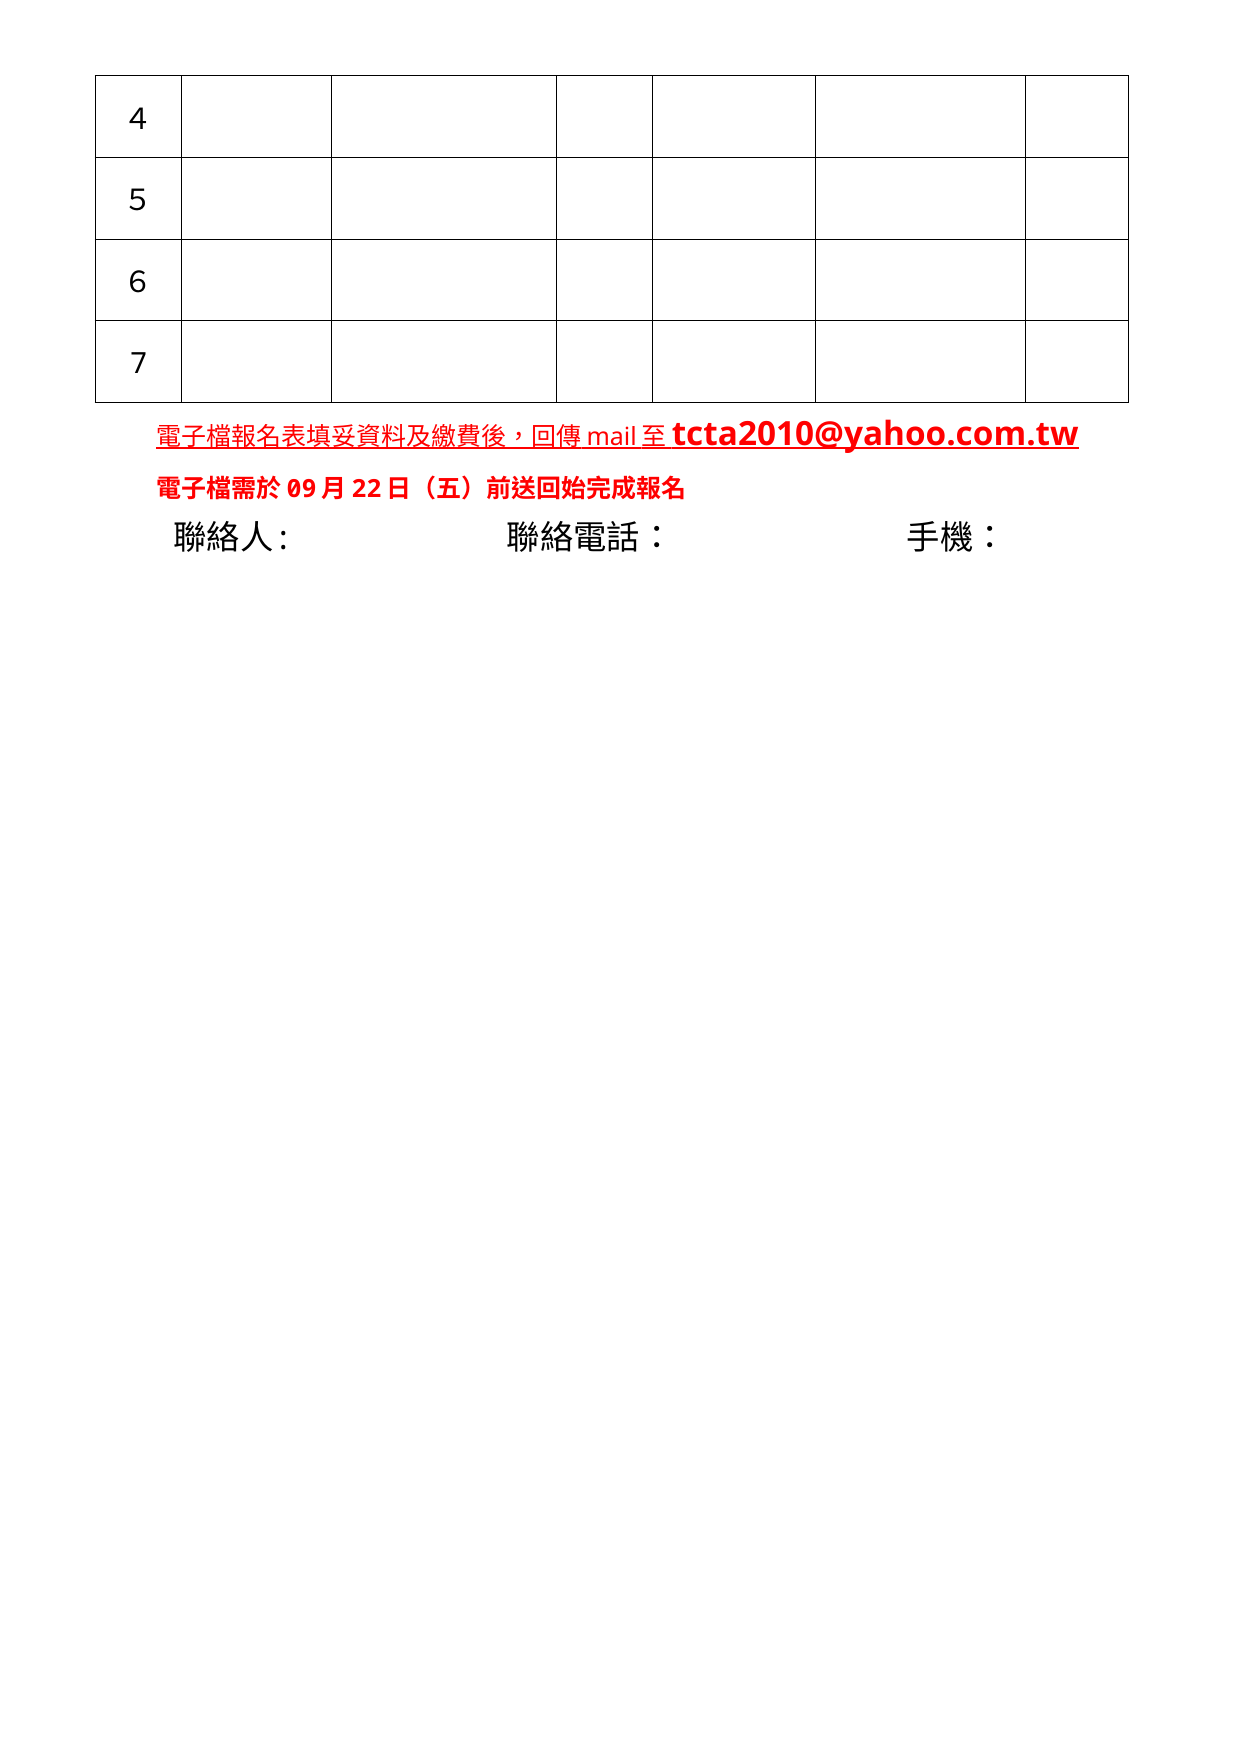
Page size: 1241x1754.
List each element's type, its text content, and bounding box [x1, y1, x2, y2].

table_cell [182, 240, 331, 320]
table_cell [332, 158, 556, 238]
text 電子檔報名表填妥資料及繳費後，回傳mail至tcta2010@yahoo.com.tw [106, 403, 1134, 455]
table_cell [816, 76, 1025, 157]
table_cell [557, 240, 652, 320]
table_cell [816, 158, 1025, 238]
table_cell [653, 240, 815, 320]
table_cell ６ [96, 240, 181, 320]
table_cell ５ [96, 158, 181, 238]
table_cell [1026, 240, 1128, 320]
table_cell [557, 158, 652, 238]
text 聯絡人: 聯絡電話： 手機： [106, 507, 1134, 559]
table_cell [653, 321, 815, 402]
table_cell [816, 240, 1025, 320]
table_cell [182, 321, 331, 402]
table_cell [557, 76, 652, 157]
table_cell [653, 158, 815, 238]
table_cell [816, 321, 1025, 402]
table_cell [332, 321, 556, 402]
table_cell [332, 76, 556, 157]
text 電子檔需於09月22日（五）前送回始完成報名 [106, 455, 1134, 507]
table_cell [1026, 76, 1128, 157]
table_cell [557, 321, 652, 402]
table_cell 7 [96, 321, 181, 402]
table_cell [332, 240, 556, 320]
table_cell [182, 76, 331, 157]
table_cell [653, 76, 815, 157]
table_cell [1026, 321, 1128, 402]
table_cell [182, 158, 331, 238]
table_cell ４ [96, 76, 181, 157]
table_cell [1026, 158, 1128, 238]
